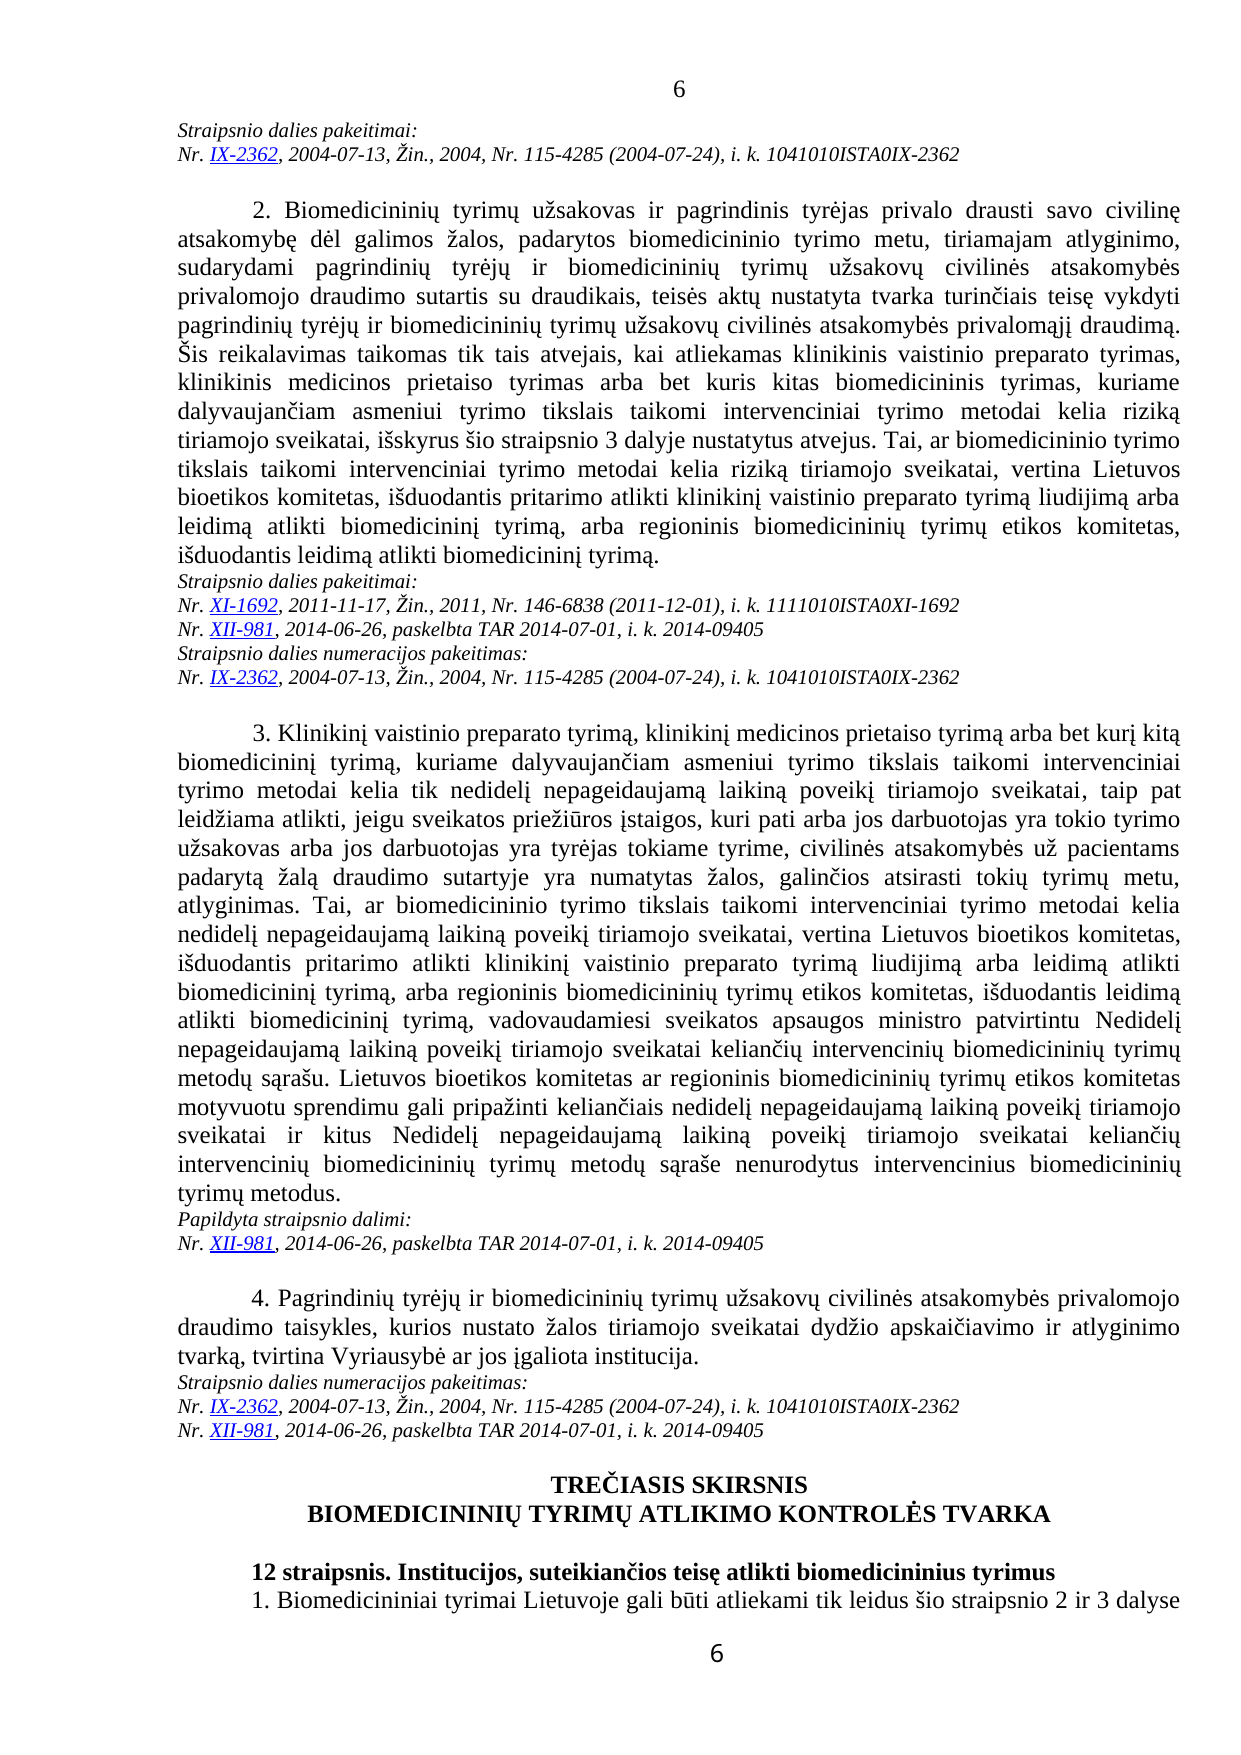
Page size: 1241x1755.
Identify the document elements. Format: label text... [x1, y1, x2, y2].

text 1. Biomedicininiai tyrimai Lietuvoje gali būti atliekami tik leidus šio straipsnio 2 ir 3 dalyse [177, 1586, 1181, 1614]
text Nr. IX-2362, 2004-07-13, Žin., 2004, Nr. 115-4285 (2004-07-24), i. k. 1041010ISTA0IX-2362 [177, 1394, 1181, 1418]
text Nr. IX-2362, 2004-07-13, Žin., 2004, Nr. 115-4285 (2004-07-24), i. k. 1041010ISTA0IX-2362 [177, 665, 1181, 689]
text Nr. XI-1692, 2011-11-17, Žin., 2011, Nr. 146-6838 (2011-12-01), i. k. 1111010ISTA0XI-1692 [177, 593, 1181, 617]
text Nr. XII-981, 2014-06-26, paskelbta TAR 2014-07-01, i. k. 2014-09405 [177, 1231, 1181, 1255]
text Straipsnio dalies numeracijos pakeitimas: [177, 1370, 1181, 1394]
text BIOMEDICININIŲ TYRIMŲ ATLIKIMO KONTROLĖS TVARKA [177, 1499, 1181, 1528]
text TREČIASIS SKIRSNIS [177, 1471, 1181, 1499]
text 12 straipsnis. Institucijos, suteikiančios teisę atlikti biomedicininius tyrimus [177, 1557, 1181, 1586]
text 4. Pagrindinių tyrėjų ir biomedicininių tyrimų užsakovų civilinės atsakomybės privalomojo draudimo taisykles, kurios nustato žalos tiriamojo sveikatai dydžio apskaičiavimo ir atlyginimo tvarką, tvirtina Vyriausybė ar jos įgaliota institucija. [177, 1283, 1181, 1370]
text Papildyta straipsnio dalimi: [177, 1207, 1181, 1231]
text Nr. XII-981, 2014-06-26, paskelbta TAR 2014-07-01, i. k. 2014-09405 [177, 617, 1181, 641]
text 3. Klinikinį vaistinio preparato tyrimą, klinikinį medicinos prietaiso tyrimą arba bet kurį kitą biomedicininį tyrimą, kuriame dalyvaujančiam asmeniui tyrimo tikslais taikomi intervenciniai tyrimo metodai kelia tik nedidelį nepageidaujamą laikiną poveikį tiriamojo sveikatai, taip pat leidžiama atlikti, jeigu sveikatos priežiūros įstaigos, kuri pati arba jos darbuotojas yra tokio tyrimo užsakovas arba jos darbuotojas yra tyrėjas tokiame tyrime, civilinės atsakomybės už pacientams padarytą žalą draudimo sutartyje yra numatytas žalos, galinčios atsirasti tokių tyrimų metu, atlyginimas. Tai, ar biomedicininio tyrimo tikslais taikomi intervenciniai tyrimo metodai kelia nedidelį nepageidaujamą laikiną poveikį tiriamojo sveikatai, vertina Lietuvos bioetikos komitetas, išduodantis pritarimo atlikti klinikinį vaistinio preparato tyrimą liudijimą arba leidimą atlikti biomedicininį tyrimą, arba regioninis biomedicininių tyrimų etikos komitetas, išduodantis leidimą atlikti biomedicininį tyrimą, vadovaudamiesi sveikatos apsaugos ministro patvirtintu Nedidelį nepageidaujamą laikiną poveikį tiriamojo sveikatai keliančių intervencinių biomedicininių tyrimų metodų sąrašu. Lietuvos bioetikos komitetas ar regioninis biomedicininių tyrimų etikos komitetas motyvuotu sprendimu gali pripažinti keliančiais nedidelį nepageidaujamą laikiną poveikį tiriamojo sveikatai ir kitus Nedidelį nepageidaujamą laikiną poveikį tiriamojo sveikatai keliančių intervencinių biomedicininių tyrimų metodų sąraše nenurodytus intervencinius biomedicininių tyrimų metodus. [177, 718, 1181, 1207]
text Nr. XII-981, 2014-06-26, paskelbta TAR 2014-07-01, i. k. 2014-09405 [177, 1418, 1181, 1442]
text 2. Biomedicininių tyrimų užsakovas ir pagrindinis tyrėjas privalo drausti savo civilinę atsakomybę dėl galimos žalos, padarytos biomedicininio tyrimo metu, tiriamajam atlyginimo, sudarydami pagrindinių tyrėjų ir biomedicininių tyrimų užsakovų civilinės atsakomybės privalomojo draudimo sutartis su draudikais, teisės aktų nustatyta tvarka turinčiais teisę vykdyti pagrindinių tyrėjų ir biomedicininių tyrimų užsakovų civilinės atsakomybės privalomąjį draudimą. Šis reikalavimas taikomas tik tais atvejais, kai atliekamas klinikinis vaistinio preparato tyrimas, klinikinis medicinos prietaiso tyrimas arba bet kuris kitas biomedicininis tyrimas, kuriame dalyvaujančiam asmeniui tyrimo tikslais taikomi intervenciniai tyrimo metodai kelia riziką tiriamojo sveikatai, išskyrus šio straipsnio 3 dalyje nustatytus atvejus. Tai, ar biomedicininio tyrimo tikslais taikomi intervenciniai tyrimo metodai kelia riziką tiriamojo sveikatai, vertina Lietuvos bioetikos komitetas, išduodantis pritarimo atlikti klinikinį vaistinio preparato tyrimą liudijimą arba leidimą atlikti biomedicininį tyrimą, arba regioninis biomedicininių tyrimų etikos komitetas, išduodantis leidimą atlikti biomedicininį tyrimą. [177, 195, 1181, 569]
text Nr. IX-2362, 2004-07-13, Žin., 2004, Nr. 115-4285 (2004-07-24), i. k. 1041010ISTA0IX-2362 [177, 142, 1181, 166]
text Straipsnio dalies numeracijos pakeitimas: [177, 641, 1181, 665]
text Straipsnio dalies pakeitimai: [177, 569, 1181, 593]
text Straipsnio dalies pakeitimai: [177, 118, 1181, 142]
